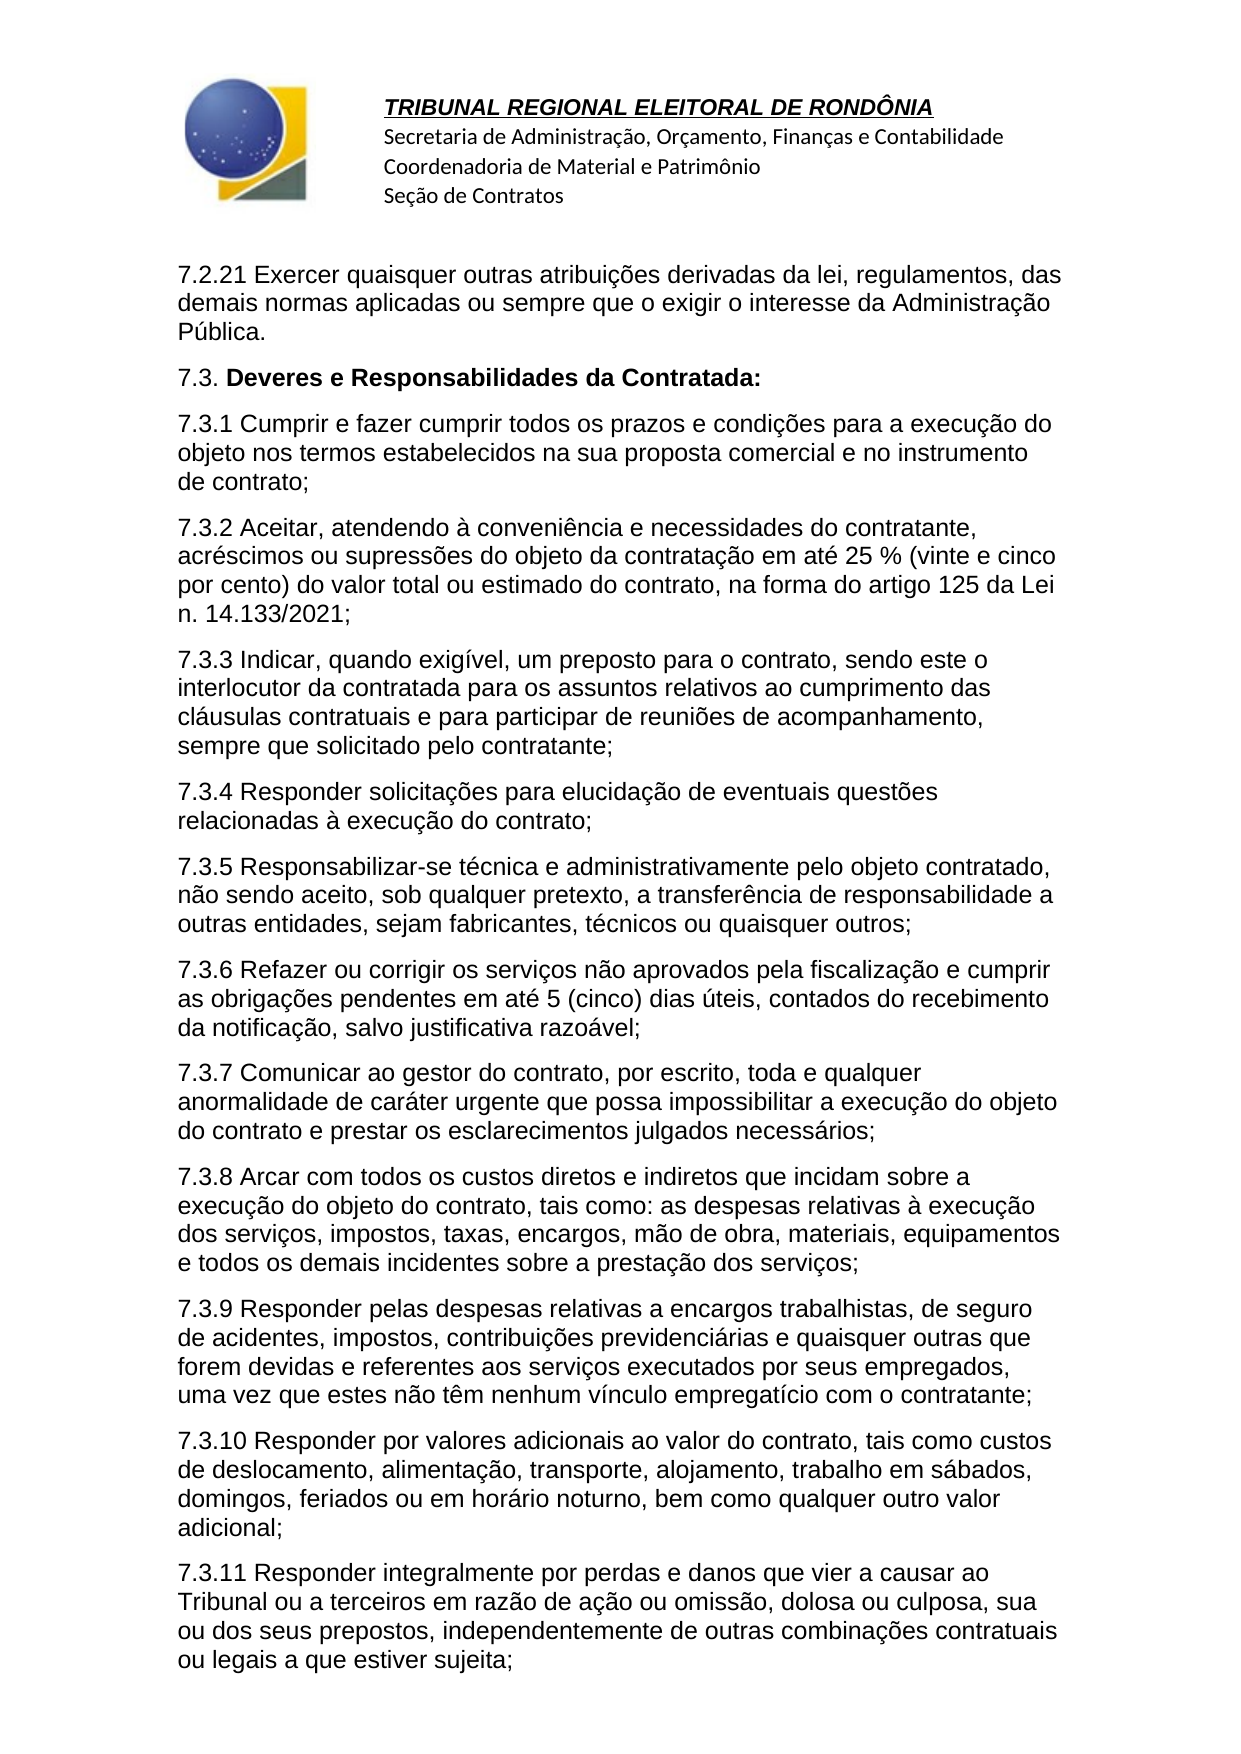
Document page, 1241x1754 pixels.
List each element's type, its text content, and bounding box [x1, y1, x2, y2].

text 7.3. Deveres e Responsabilidades da Contratada: [177, 363, 1063, 392]
text 7.3.1 Cumprir e fazer cumprir todos os prazos e condições para a execução do objeto nos termos estabelecidos na sua proposta comercial e no instrumento de contrato; [177, 409, 1063, 495]
text 7.3.5 Responsabilizar-se técnica e administrativamente pelo objeto contratado, não sendo aceito, sob qualquer pretexto, a transferência de responsabilidade a outras entidades, sejam fabricantes, técnicos ou quaisquer outros; [177, 852, 1063, 938]
text 7.3.10 Responder por valores adicionais ao valor do contrato, tais como custos de deslocamento, alimentação, transporte, alojamento, trabalho em sábados, domingos, feriados ou em horário noturno, bem como qualquer outro valor adicional; [177, 1426, 1063, 1541]
text 7.3.11 Responder integralmente por perdas e danos que vier a causar ao Tribunal ou a terceiros em razão de ação ou omissão, dolosa ou culposa, sua ou dos seus prepostos, independentemente de outras combinações contratuais ou legais a que estiver sujeita; [177, 1558, 1063, 1673]
text 7.3.4 Responder solicitações para elucidação de eventuais questões relacionadas à execução do contrato; [177, 777, 1063, 834]
text 7.3.2 Aceitar, atendendo à conveniência e necessidades do contratante, acréscimos ou supressões do objeto da contratação em até 25 % (vinte e cinco por cento) do valor total ou estimado do contrato, na forma do artigo 125 da Lei n. 14.133/2021; [177, 512, 1063, 627]
text 7.3.7 Comunicar ao gestor do contrato, por escrito, toda e qualquer anormalidade de caráter urgente que possa impossibilitar a execução do objeto do contrato e prestar os esclarecimentos julgados necessários; [177, 1058, 1063, 1145]
text 7.3.6 Refazer ou corrigir os serviços não aprovados pela fiscalização e cumprir as obrigações pendentes em até 5 (cinco) dias úteis, contados do recebimento da notificação, salvo justificativa razoável; [177, 955, 1063, 1041]
text 7.3.9 Responder pelas despesas relativas a encargos trabalhistas, de seguro de acidentes, impostos, contribuições previdenciárias e quaisquer outras que forem devidas e referentes aos serviços executados por seus empregados, uma vez que estes não têm nenhum vínculo empregatício com o contratante; [177, 1294, 1063, 1409]
text 7.2.21 Exercer quaisquer outras atribuições derivadas da lei, regulamentos, das demais normas aplicadas ou sempre que o exigir o interesse da Administração Pública. [177, 260, 1063, 346]
text 7.3.8 Arcar com todos os custos diretos e indiretos que incidam sobre a execução do objeto do contrato, tais como: as despesas relativas à execução dos serviços, impostos, taxas, encargos, mão de obra, materiais, equipamentos e todos os demais incidentes sobre a prestação dos serviços; [177, 1162, 1063, 1277]
text 7.3.3 Indicar, quando exigível, um preposto para o contrato, sendo este o interlocutor da contratada para os assuntos relativos ao cumprimento das cláusulas contratuais e para participar de reuniões de acompanhamento, sempre que solicitado pelo contratante; [177, 645, 1063, 760]
